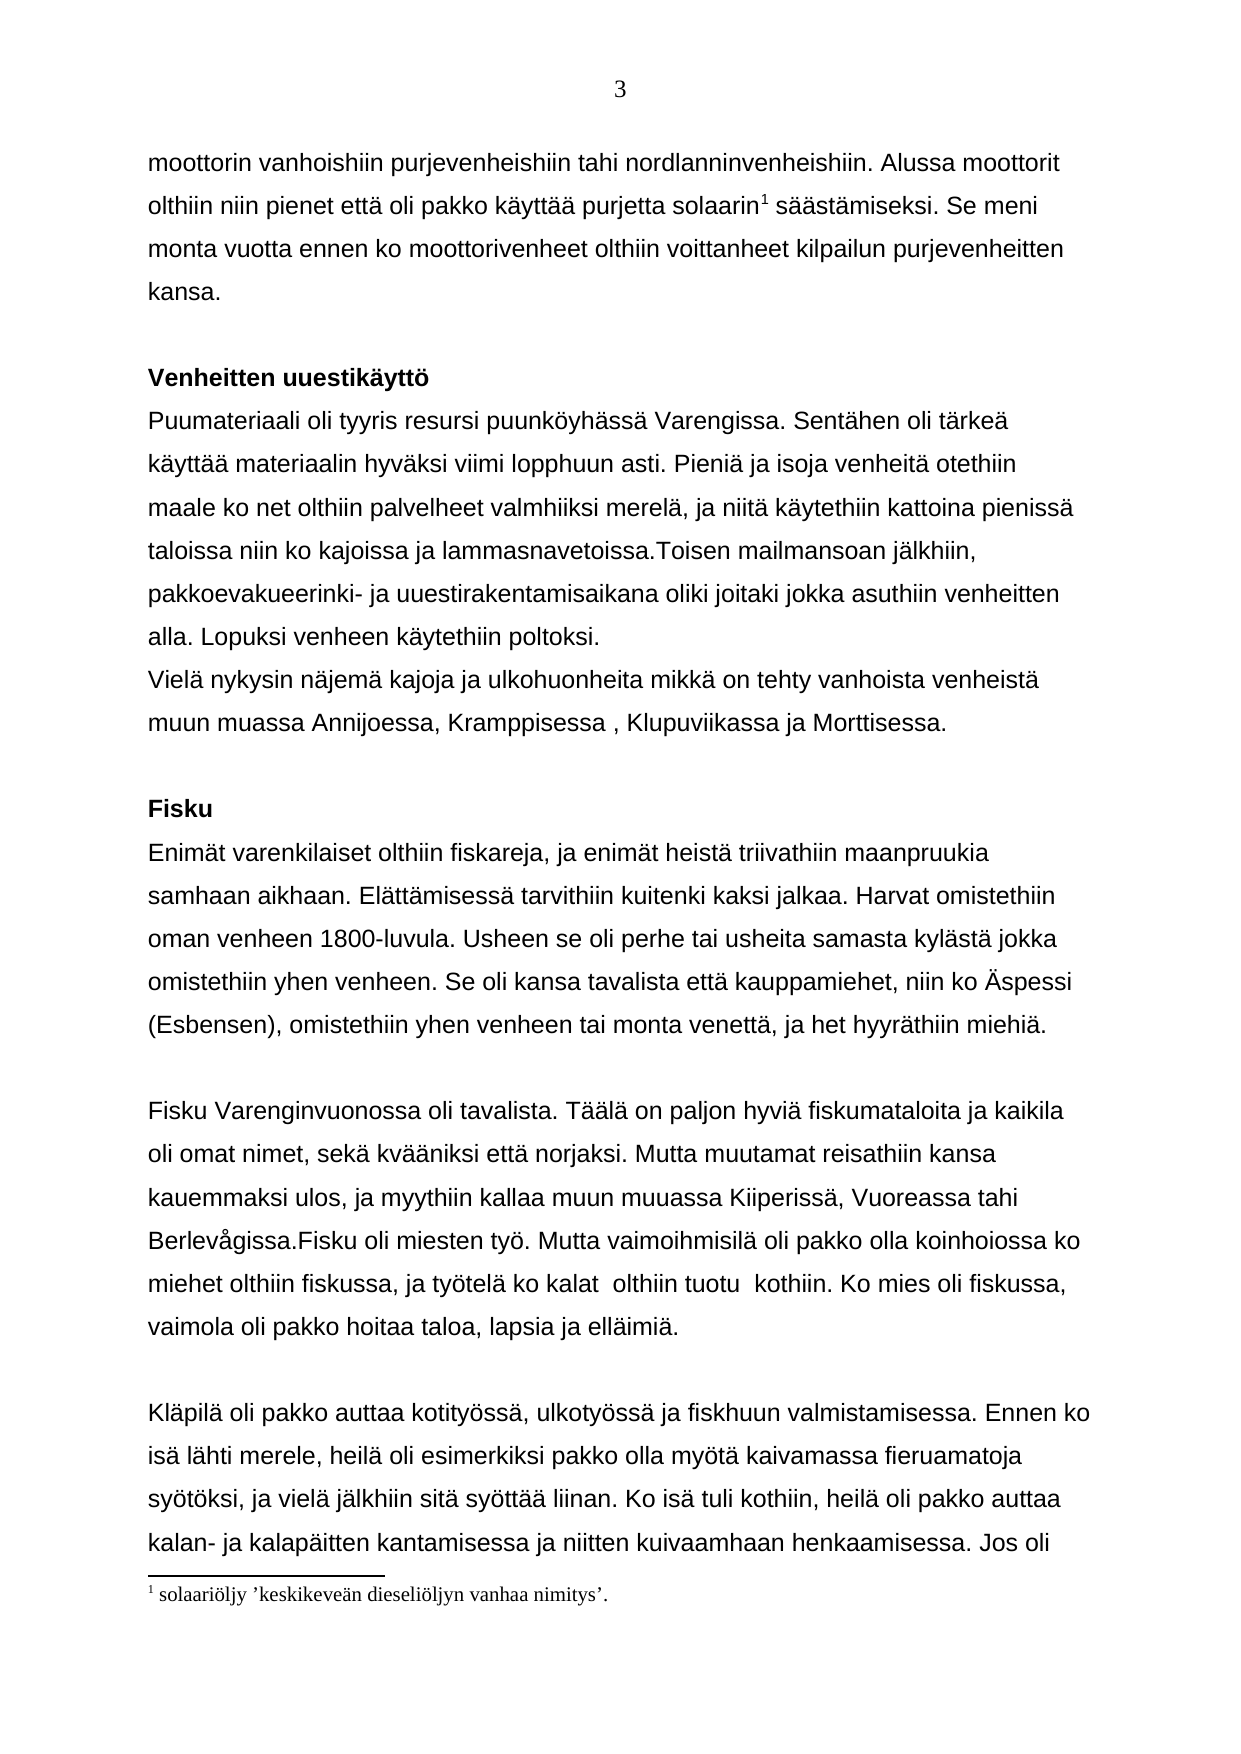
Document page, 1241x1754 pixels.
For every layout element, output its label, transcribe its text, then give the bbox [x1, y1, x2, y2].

text Fisku Varenginvuonossa oli tavalista. Täälä on paljon hyviä fiskumataloita ja kaikila oli omat nimet, sekä kvääniksi että norjaksi. Mutta muutamat reisathiin kansa kauemmaksi ulos, ja myythiin kallaa muun muuassa Kiiperissä, Vuoreassa tahi Berlevågissa.Fisku oli miesten työ. Mutta vaimoihmisilä oli pakko olla koinhoiossa ko miehet olthiin fiskussa, ja työtelä ko kalat olthiin tuotu kothiin. Ko mies oli fiskussa, vaimola oli pakko hoitaa taloa, lapsia ja elläimiä. [148, 1096, 1093, 1341]
text Puumateriaali oli tyyris resursi puunköyhässä Varengissa. Sentähen oli tärkeä käyttää materiaalin hyväksi viimi lopphuun asti. Pieniä ja isoja venheitä otethiin maale ko net olthiin palvelheet valmhiiksi merelä, ja niitä käytethiin kattoina pienissä taloissa niin ko kajoissa ja lammasnavetoissa.Toisen mailmansoan jälkhiin, pakkoevakueerinki- ja uuestirakentamisaikana oliki joitaki jokka asuthiin venheitten alla. Lopuksi venheen käytethiin poltoksi. [148, 406, 1093, 651]
text Kläpilä oli pakko auttaa kotityössä, ulkotyössä ja fiskhuun valmistamisessa. Ennen ko isä lähti merele, heilä oli esimerkiksi pakko olla myötä kaivamassa fieruamatoja syötöksi, ja vielä jälkhiin sitä syöttää liinan. Ko isä tuli kothiin, heilä oli pakko auttaa kalan- ja kalapäitten kantamisessa ja niitten kuivaamhaan henkaamisessa. Jos oli [148, 1398, 1093, 1556]
text moottorin vanhoishiin purjevenheishiin tahi nordlanninvenheishiin. Alussa moottorit olthiin niin pienet että oli pakko käyttää purjetta solaarin säästämiseksi. Se meni monta vuotta ennen ko moottorivenheet olthiin voittanheet kilpailun purjevenheitten kansa. [148, 148, 1093, 306]
text Venheitten uuestikäyttö [148, 363, 1093, 392]
text Enimät varenkilaiset olthiin fiskareja, ja enimät heistä triivathiin maanpruukia samhaan aikhaan. Elättämisessä tarvithiin kuitenki kaksi jalkaa. Harvat omistethiin oman venheen 1800-luvula. Usheen se oli perhe tai usheita samasta kylästä jokka omistethiin yhen venheen. Se oli kansa tavalista että kauppamiehet, niin ko Äspessi (Esbensen), omistethiin yhen venheen tai monta venettä, ja het hyyräthiin miehiä. [148, 838, 1093, 1039]
text Fisku [148, 794, 1093, 823]
text solaariöljy ’keskikeveän dieseliöljyn vanhaa nimitys’. [148, 1582, 1093, 1606]
text Vielä nykysin näjemä kajoja ja ulkohuonheita mikkä on tehty vanhoista venheistä muun muassa Annijoessa, Kramppisessa , Klupuviikassa ja Morttisessa. [148, 665, 1093, 737]
